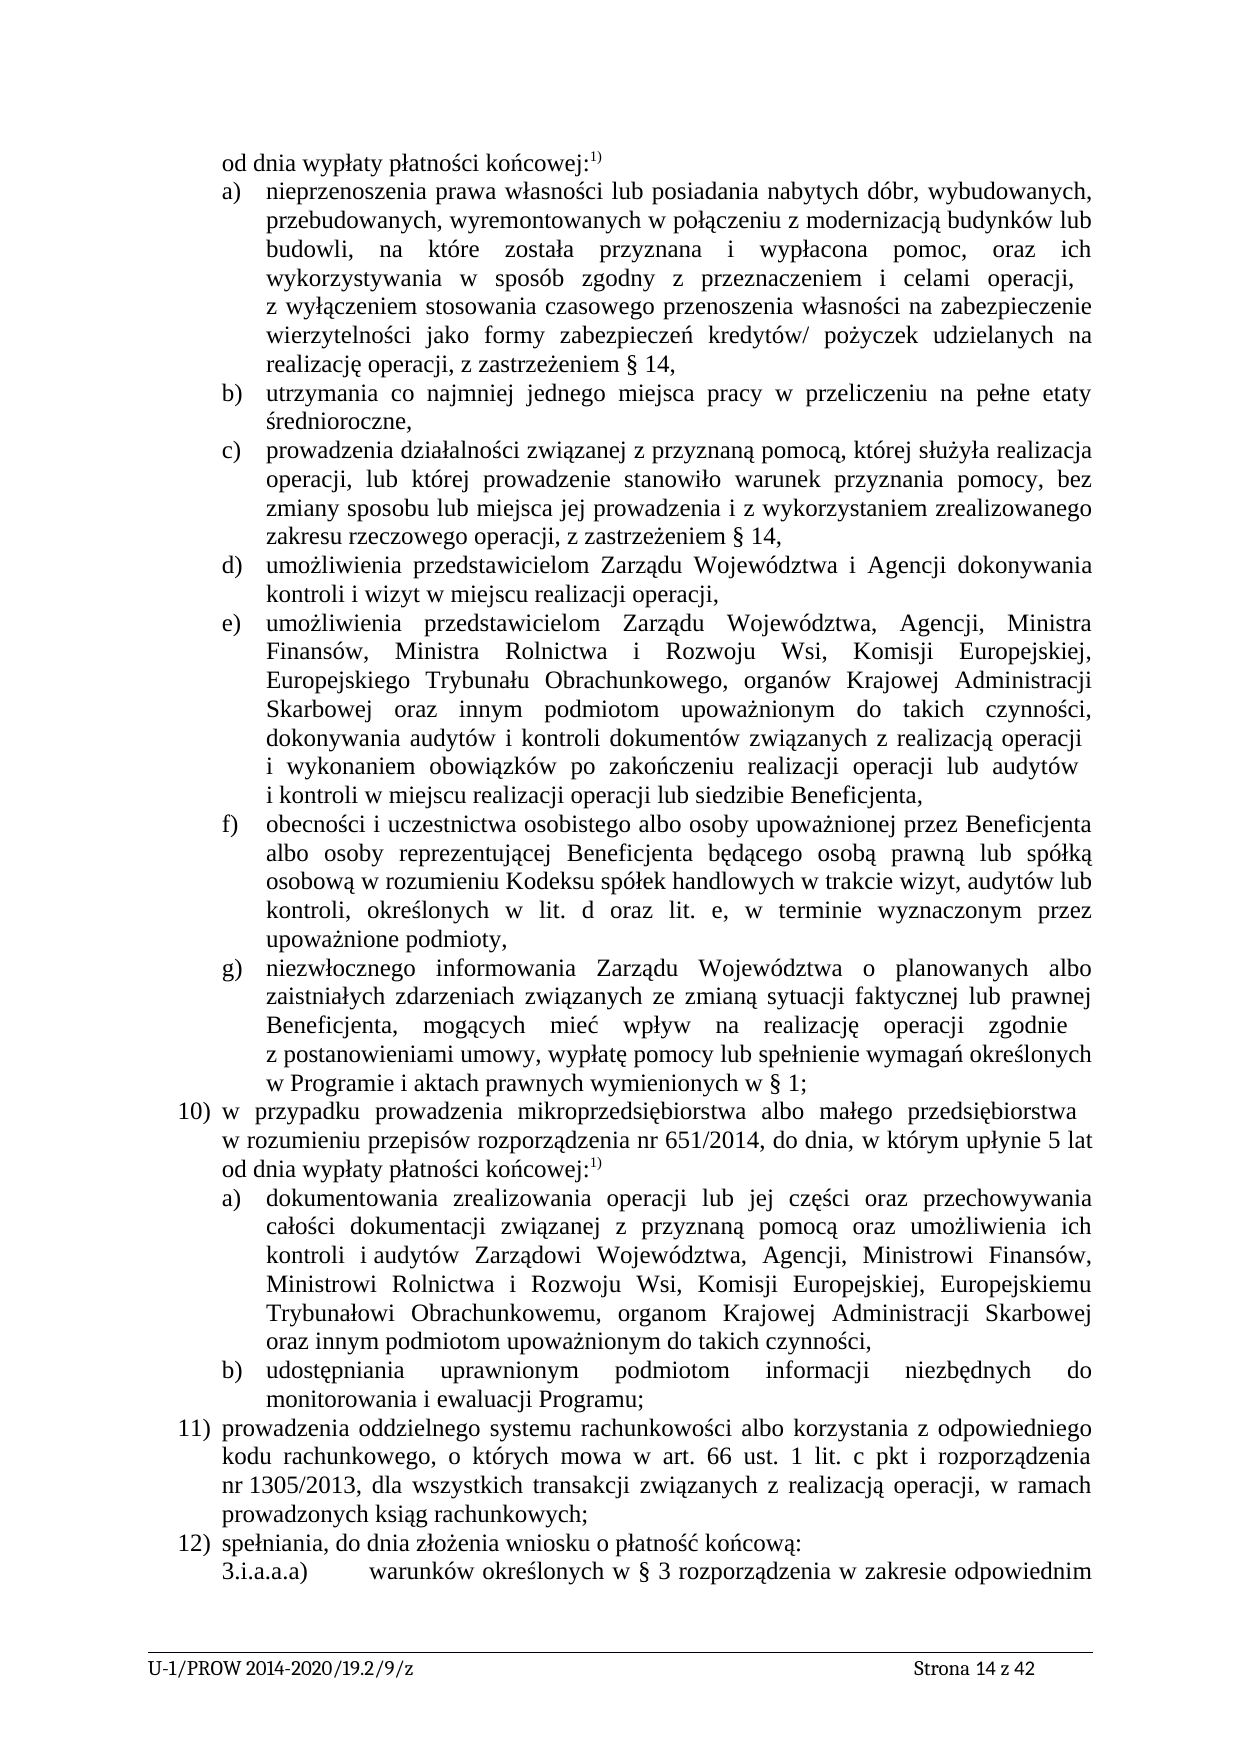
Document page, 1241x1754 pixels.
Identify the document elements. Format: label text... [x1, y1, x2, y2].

text c) prowadzenia działalności związanej z przyznaną pomocą, której służyła realizacja operacji, lub której prowadzenie stanowiło warunek przyznania pomocy, bez zmiany sposobu lub miejsca jej prowadzenia i z wykorzystaniem zrealizowanego zakresu rzeczowego operacji, z zastrzeżeniem § 14, [222, 435, 1093, 550]
text a) dokumentowania zrealizowania operacji lub jej części oraz przechowywania całości dokumentacji związanej z przyznaną pomocą oraz umożliwienia ich kontroli i audytów Zarządowi Województwa, Agencji, Ministrowi Finansów, Ministrowi Rolnictwa i Rozwoju Wsi, Komisji Europejskiej, Europejskiemu Trybunałowi Obrachunkowemu, organom Krajowej Administracji Skarbowej oraz innym podmiotom upoważnionym do takich czynności, [222, 1183, 1093, 1355]
text b) utrzymania co najmniej jednego miejsca pracy w przeliczeniu na pełne etaty średnioroczne, [222, 378, 1093, 435]
text a) nieprzenoszenia prawa własności lub posiadania nabytych dóbr, wybudowanych, przebudowanych, wyremontowanych w połączeniu z modernizacją budynków lub budowli, na które została przyznana i wypłacona pomoc, oraz ich wykorzystywania w sposób zgodny z przeznaczeniem i celami operacji, z wyłączeniem stosowania czasowego przenoszenia własności na zabezpieczenie wierzytelności jako formy zabezpieczeń kredytów/ pożyczek udzielanych na realizację operacji, z zastrzeżeniem § 14, [222, 176, 1093, 378]
list warunków określonych w § 3 rozporządzenia w zakresie odpowiednim do formy prawnej, a w przypadku spółki cywilnej, przez wszystkich wspólników tej spółki, [222, 1556, 1093, 1585]
list od dnia wypłaty płatności końcowej:1) [177, 148, 1093, 176]
list prowadzenia oddzielnego systemu rachunkowości albo korzystania z odpowiedniego kodu rachunkowego, o których mowa w art. 66 ust. 1 lit. c pkt i rozporządzenia nr 1305/2013, dla wszystkich transakcji związanych z realizacją operacji, w ramach prowadzonych ksiąg rachunkowych; [177, 1413, 1093, 1528]
list spełniania, do dnia złożenia wniosku o płatność końcową: [177, 1528, 1093, 1556]
list w przypadku prowadzenia mikroprzedsiębiorstwa albo małego przedsiębiorstwa w rozumieniu przepisów rozporządzenia nr 651/2014, do dnia, w którym upłynie 5 lat od dnia wypłaty płatności końcowej:1) [177, 1096, 1093, 1183]
text f) obecności i uczestnictwa osobistego albo osoby upoważnionej przez Beneficjenta albo osoby reprezentującej Beneficjenta będącego osobą prawną lub spółką osobową w rozumieniu Kodeksu spółek handlowych w trakcie wizyt, audytów lub kontroli, określonych w lit. d oraz lit. e, w terminie wyznaczonym przez upoważnione podmioty, [222, 809, 1093, 953]
text d) umożliwienia przedstawicielom Zarządu Województwa i Agencji dokonywania kontroli i wizyt w miejscu realizacji operacji, [222, 550, 1093, 608]
text b) udostępniania uprawnionym podmiotom informacji niezbędnych do monitorowania i ewaluacji Programu; [222, 1355, 1093, 1413]
text e) umożliwienia przedstawicielom Zarządu Województwa, Agencji, Ministra Finansów, Ministra Rolnictwa i Rozwoju Wsi, Komisji Europejskiej, Europejskiego Trybunału Obrachunkowego, organów Krajowej Administracji Skarbowej oraz innym podmiotom upoważnionym do takich czynności, dokonywania audytów i kontroli dokumentów związanych z realizacją operacji i wykonaniem obowiązków po zakończeniu realizacji operacji lub audytów i kontroli w miejscu realizacji operacji lub siedzibie Beneficjenta, [222, 608, 1093, 809]
text g) niezwłocznego informowania Zarządu Województwa o planowanych albo zaistniałych zdarzeniach związanych ze zmianą sytuacji faktycznej lub prawnej Beneficjenta, mogących mieć wpływ na realizację operacji zgodnie z postanowieniami umowy, wypłatę pomocy lub spełnienie wymagań określonych w Programie i aktach prawnych wymienionych w § 1; [222, 953, 1093, 1096]
